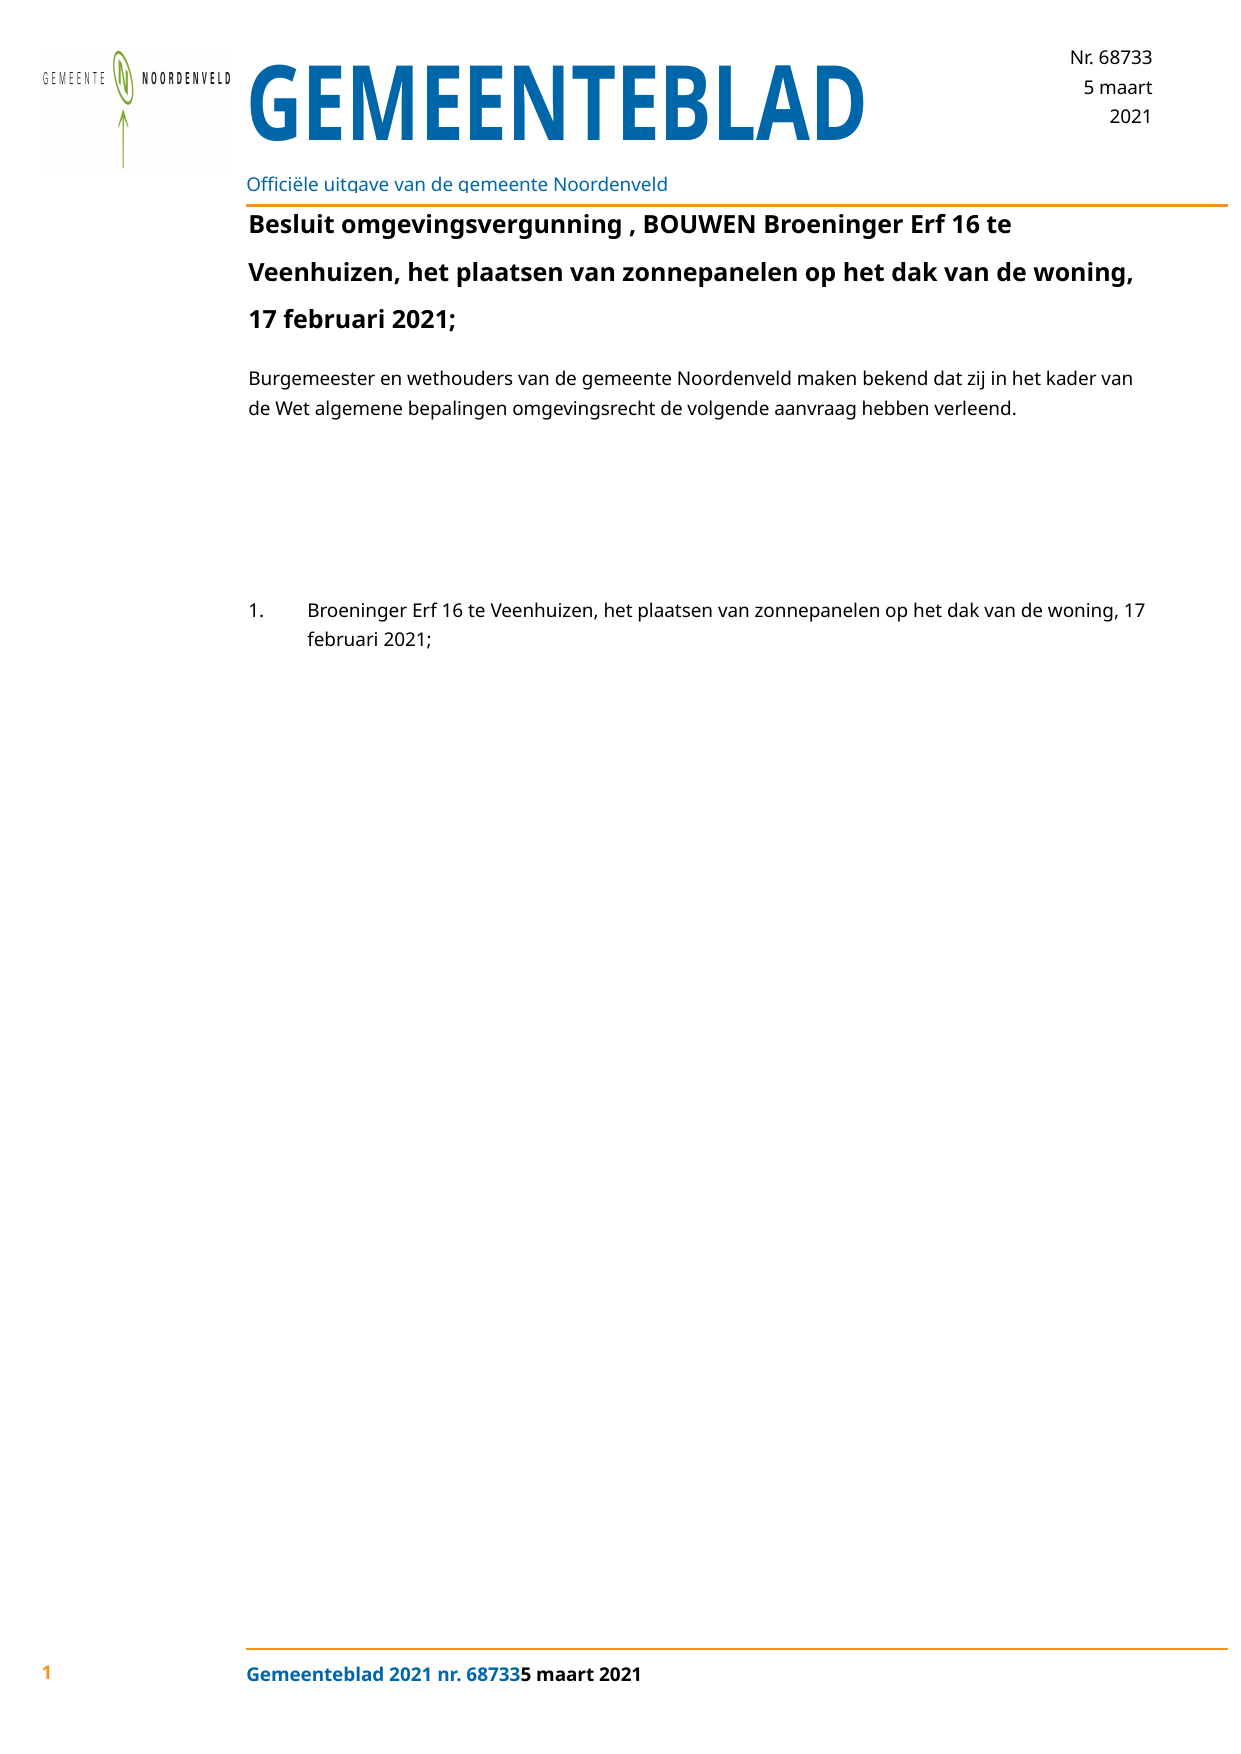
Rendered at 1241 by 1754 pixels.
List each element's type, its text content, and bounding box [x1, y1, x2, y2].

text Burgemeester en wethouders van de gemeente Noordenveld maken bekend dat zij in het kader van de Wet algemene bepalingen omgevingsrecht de volgende aanvraag hebben verleend. [248, 366, 1152, 421]
list Broeninger Erf 16 te Veenhuizen, het plaatsen van zonnepanelen op het dak van de woning, 17 februari 2021; [248, 597, 1152, 652]
text Besluit omgevingsvergunning , BOUWEN Broeninger Erf 16 te Veenhuizen, het plaatsen van zonnepanelen op het dak van de woning, 17 februari 2021; [248, 207, 1152, 336]
picture [41, 47, 231, 172]
